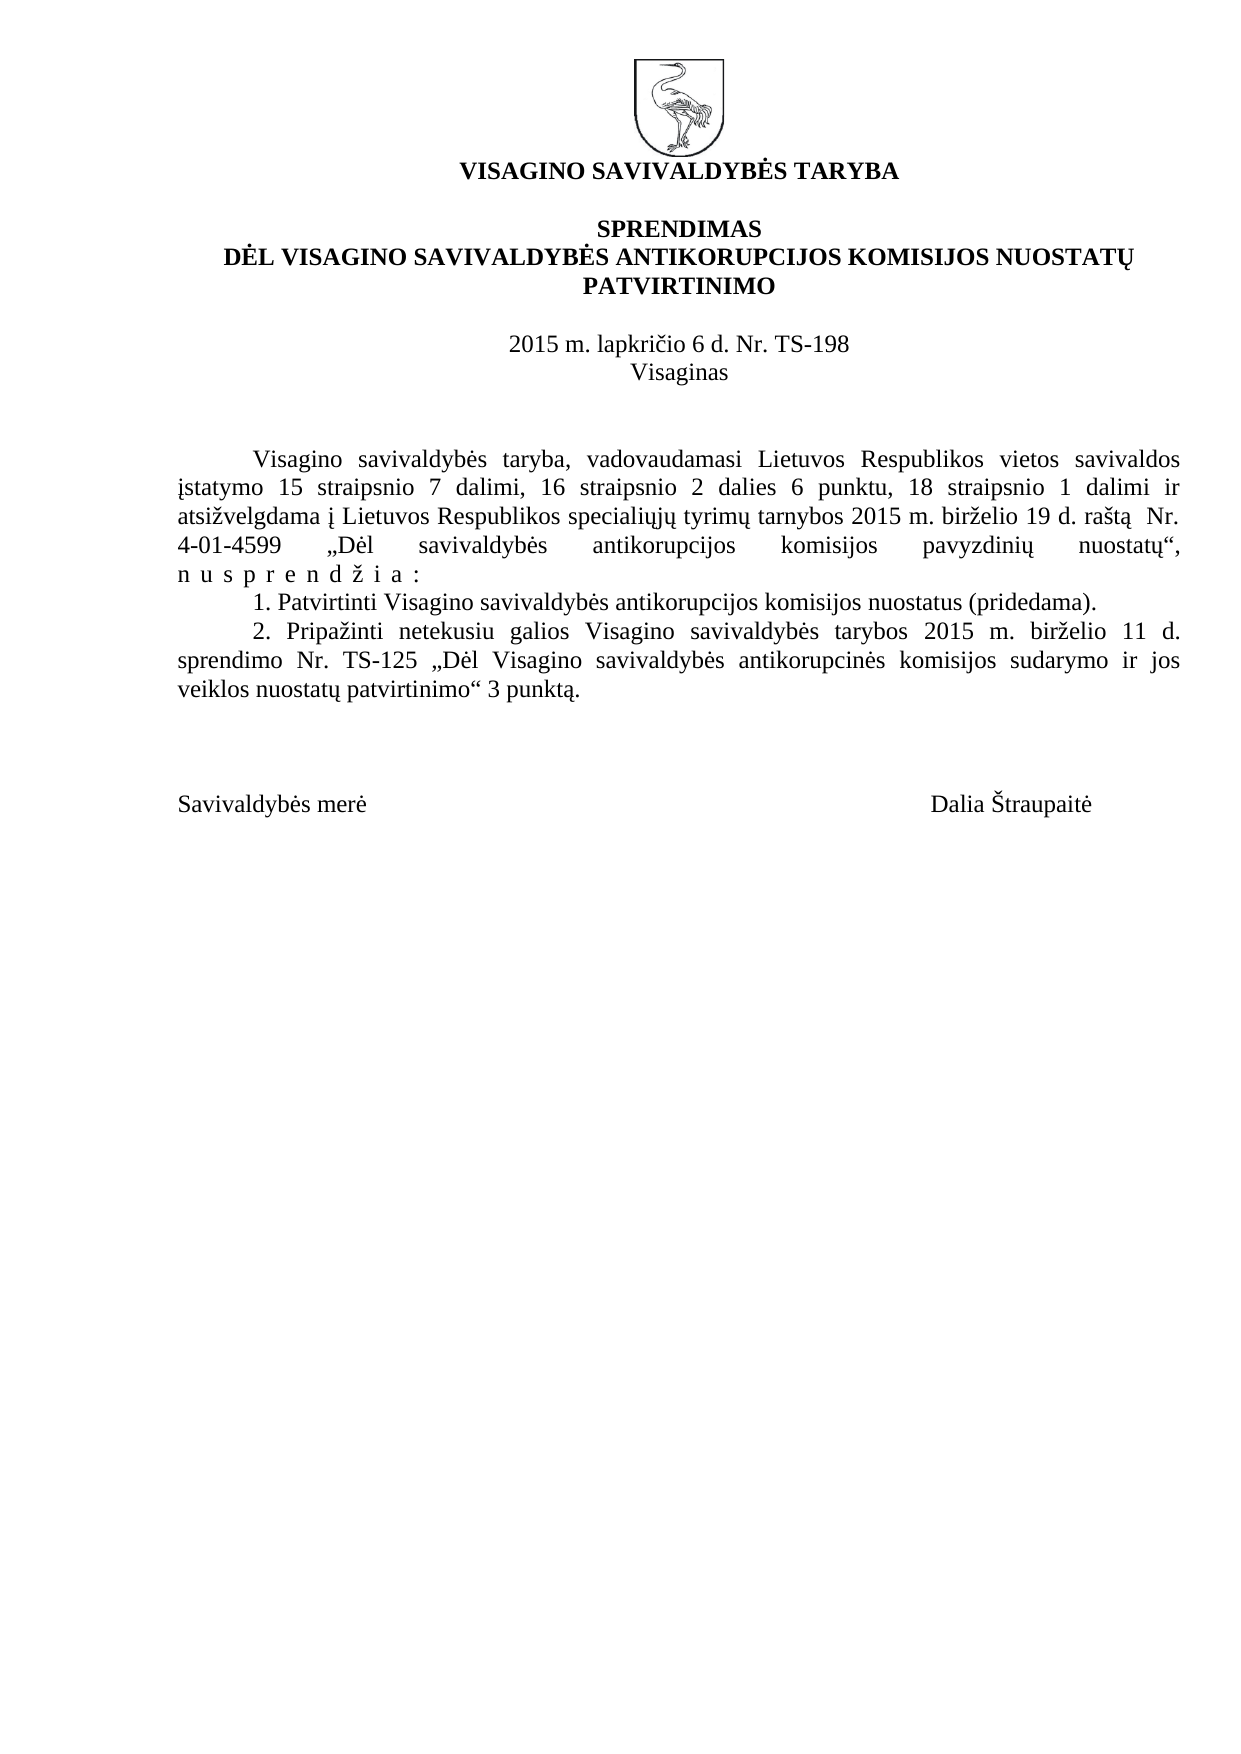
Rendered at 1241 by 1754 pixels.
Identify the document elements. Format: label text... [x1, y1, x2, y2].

text 1. Patvirtinti Visagino savivaldybės antikorupcijos komisijos nuostatus (pridedama). [177, 587, 1181, 616]
text Visaginas [177, 357, 1181, 386]
text 2. Pripažinti netekusiu galios Visagino savivaldybės tarybos 2015 m. birželio 11 d. sprendimo Nr. TS-125 „Dėl Visagino savivaldybės antikorupcinės komisijos sudarymo ir jos veiklos nuostatų patvirtinimo“ 3 punktą. [177, 616, 1181, 702]
text dėl VISAGINO SAVIVALDYBĖS ANTIKORUPCIJOS KOMISIJOS NUOSTATŲ PATVIRTINIMO [177, 242, 1181, 300]
text sprendimas [177, 214, 1181, 242]
text Visagino savivaldybės taryba, vadovaudamasi Lietuvos Respublikos vietos savivaldos įstatymo 15 straipsnio 7 dalimi, 16 straipsnio 2 dalies 6 punktu, 18 straipsnio 1 dalimi ir atsižvelgdama į Lietuvos Respublikos specialiųjų tyrimų tarnybos 2015 m. birželio 19 d. raštą Nr. 4-01-4599 „Dėl savivaldybės antikorupcijos komisijos pavyzdinių nuostatų“, nusprendžia: [177, 444, 1181, 587]
text Savivaldybės merė Dalia Štraupaitė [177, 789, 1181, 817]
text visagino savivaldybės taryba [177, 156, 1181, 185]
text 2015 m. lapkričio 6 d. Nr. TS-198 [177, 329, 1181, 357]
